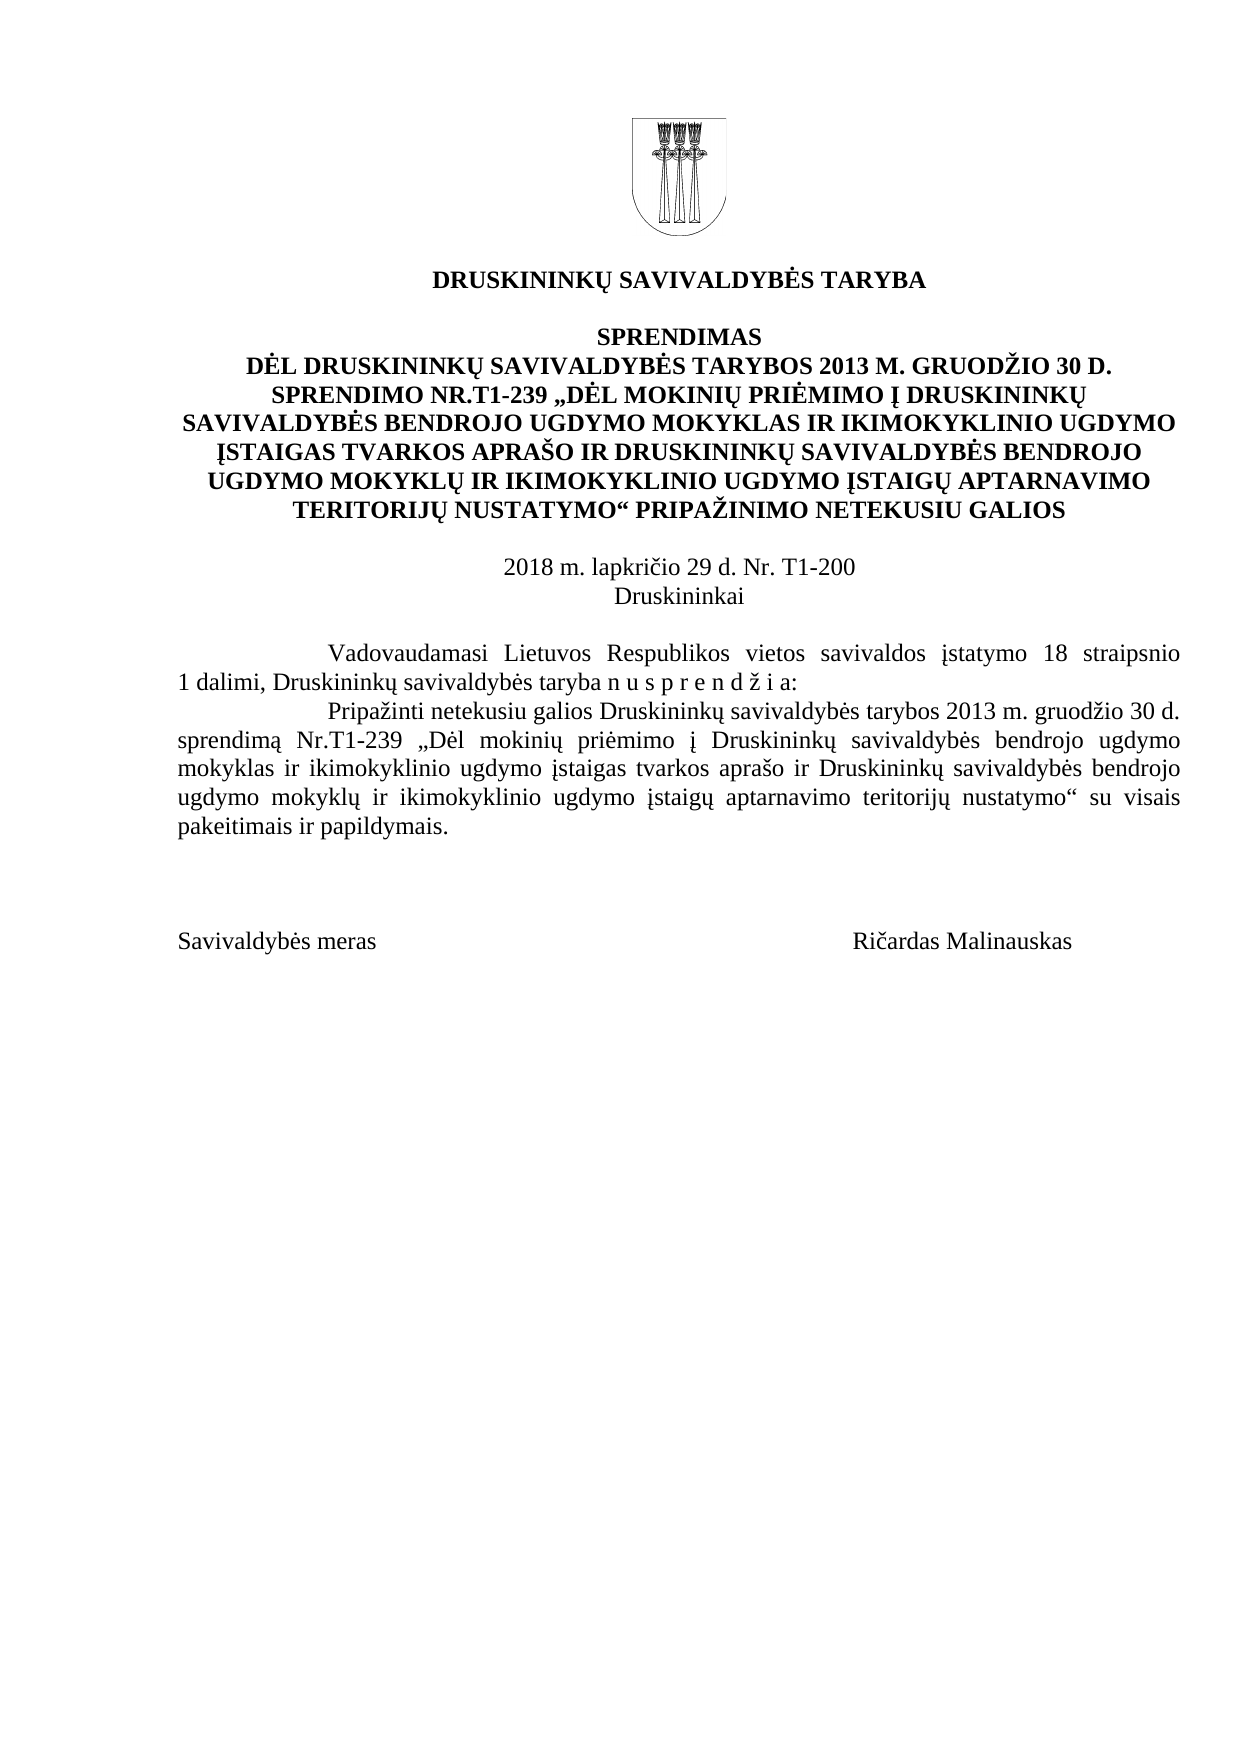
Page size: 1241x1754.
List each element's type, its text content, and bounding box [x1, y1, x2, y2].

text SPRENDIMAS [177, 322, 1181, 351]
text Druskininkai [177, 581, 1181, 610]
subtitle Savivaldybės meras Ričardas Malinauskas [177, 926, 1181, 955]
text DĖL DRUSKININKŲ SAVIVALDYBĖS TARYBOS 2013 M. GRUODŽIO 30 D. SPRENDIMO NR.T1-239 „DĖL MOKINIŲ PRIĖMIMO Į DRUSKININKŲ SAVIVALDYBĖS BENDROJO UGDYMO MOKYKLAS IR IKIMOKYKLINIO UGDYMO ĮSTAIGAS TVARKOS APRAŠO IR DRUSKININKŲ SAVIVALDYBĖS BENDROJO UGDYMO MOKYKLŲ IR IKIMOKYKLINIO UGDYMO ĮSTAIGŲ APTARNAVIMO TERITORIJŲ NUSTATYMO“ PRIPAŽINIMO NETEKUSIU GALIOS [177, 351, 1181, 523]
text DRUSKININKŲ SAVIVALDYBĖS TARYBA [177, 265, 1181, 293]
text 2018 m. lapkričio 29 d. Nr. T1-200 [177, 552, 1181, 581]
text Pripažinti netekusiu galios Druskininkų savivaldybės tarybos 2013 m. gruodžio 30 d. sprendimą Nr.T1-239 „Dėl mokinių priėmimo į Druskininkų savivaldybės bendrojo ugdymo mokyklas ir ikimokyklinio ugdymo įstaigas tvarkos aprašo ir Druskininkų savivaldybės bendrojo ugdymo mokyklų ir ikimokyklinio ugdymo įstaigų aptarnavimo teritorijų nustatymo“ su visais pakeitimais ir papildymais. [177, 696, 1181, 840]
text Vadovaudamasi Lietuvos Respublikos vietos savivaldos įstatymo 18 straipsnio 1 dalimi, Druskininkų savivaldybės taryba n u s p r e n d ž i a: [177, 638, 1181, 696]
